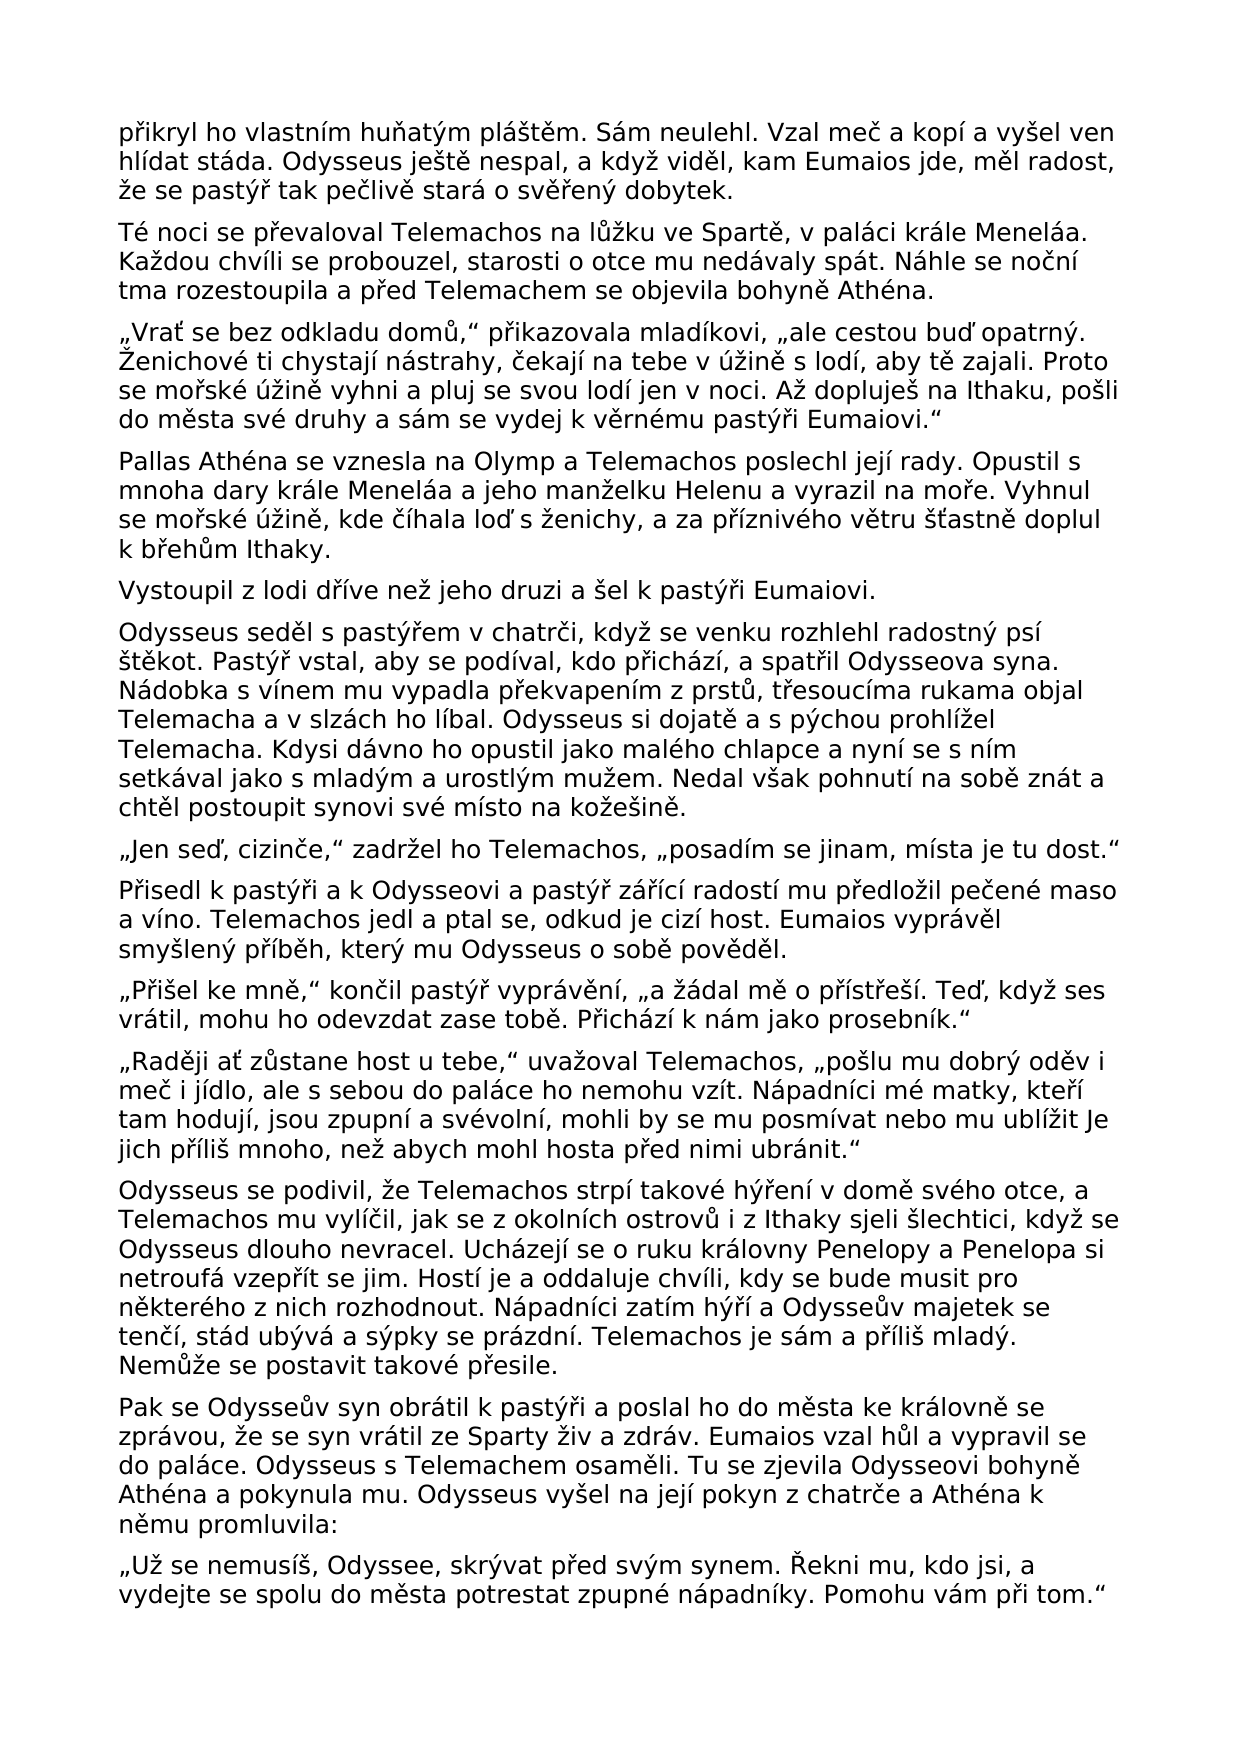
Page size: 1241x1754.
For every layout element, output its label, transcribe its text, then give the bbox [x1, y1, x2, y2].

text „Už se nemusíš, Odyssee, skrývat před svým synem. Řekni mu, kdo jsi, a vydejte se spolu do města potrestat zpupné nápadníky. Pomohu vám při tom.“ [118, 1551, 1122, 1610]
text „Vrať se bez odkladu domů,“ přikazovala mladíkovi, „ale cestou buď opatrný. Ženichové ti chystají nástrahy, čekají na tebe v úžině s lodí, aby tě zajali. Proto se mořské úžině vyhni a pluj se svou lodí jen v noci. Až dopluješ na Ithaku, pošli do města své druhy a sám se vydej k věrnému pastýři Eumaiovi.“ [118, 318, 1122, 435]
text přikryl ho vlastním huňatým pláštěm. Sám neulehl. Vzal meč a kopí a vyšel ven hlídat stáda. Odysseus ještě nespal, a když viděl, kam Eumaios jde, měl radost, že se pastýř tak pečlivě stará o svěřený dobytek. [118, 118, 1122, 206]
text Pallas Athéna se vznesla na Olymp a Telemachos poslechl její rady. Opustil s mnoha dary krále Meneláa a jeho manželku Helenu a vyrazil na moře. Vyhnul se mořské úžině, kde číhala loď s ženichy, a za příznivého větru šťastně doplul k břehům Ithaky. [118, 447, 1122, 564]
text Té noci se převaloval Telemachos na lůžku ve Spartě, v paláci krále Meneláa. Každou chvíli se probouzel, starosti o otce mu nedávaly spát. Náhle se noční tma rozestoupila a před Telemachem se objevila bohyně Athéna. [118, 218, 1122, 306]
text Odysseus se podivil, že Telemachos strpí takové hýření v domě svého otce, a Telemachos mu vylíčil, jak se z okolních ostrovů i z Ithaky sjeli šlechtici, když se Odysseus dlouho nevracel. Ucházejí se o ruku královny Penelopy a Penelopa si netroufá vzepřít se jim. Hostí je a oddaluje chvíli, kdy se bude musit pro některého z nich rozhodnout. Nápadníci zatím hýří a Odysseův majetek se tenčí, stád ubývá a sýpky se prázdní. Telemachos je sám a příliš mladý. Nemůže se postavit takové přesile. [118, 1176, 1122, 1381]
text Vystoupil z lodi dříve než jeho druzi a šel k pastýři Eumaiovi. [118, 576, 1122, 606]
text „Jen seď, cizinče,“ zadržel ho Telemachos, „posadím se jinam, místa je tu dost.“ [118, 835, 1122, 864]
text Přisedl k pastýři a k Odysseovi a pastýř zářící radostí mu předložil pečené maso a víno. Telemachos jedl a ptal se, odkud je cizí host. Eumaios vyprávěl smyšlený příběh, který mu Odysseus o sobě pověděl. [118, 876, 1122, 964]
text Odysseus seděl s pastýřem v chatrči, když se venku rozhlehl radostný psí štěkot. Pastýř vstal, aby se podíval, kdo přichází, a spatřil Odysseova syna. Nádobka s vínem mu vypadla překvapením z prstů, třesoucíma rukama objal Telemacha a v slzách ho líbal. Odysseus si dojatě a s pýchou prohlížel Telemacha. Kdysi dávno ho opustil jako malého chlapce a nyní se s ním setkával jako s mladým a urostlým mužem. Nedal však pohnutí na sobě znát a chtěl postoupit synovi své místo na kožešině. [118, 618, 1122, 822]
text „Přišel ke mně,“ končil pastýř vyprávění, „a žádal mě o přístřeší. Teď, když ses vrátil, mohu ho odevzdat zase tobě. Přichází k nám jako prosebník.“ [118, 976, 1122, 1035]
text „Raději ať zůstane host u tebe,“ uvažoval Telemachos, „pošlu mu dobrý oděv i meč i jídlo, ale s sebou do paláce ho nemohu vzít. Nápadníci mé matky, kteří tam hodují, jsou zpupní a svévolní, mohli by se mu posmívat nebo mu ublížit Je jich příliš mnoho, než abych mohl hosta před nimi ubránit.“ [118, 1047, 1122, 1164]
text Pak se Odysseův syn obrátil k pastýři a poslal ho do města ke královně se zprávou, že se syn vrátil ze Sparty živ a zdráv. Eumaios vzal hůl a vypravil se do paláce. Odysseus s Telemachem osaměli. Tu se zjevila Odysseovi bohyně Athéna a pokynula mu. Odysseus vyšel na její pokyn z chatrče a Athéna k němu promluvila: [118, 1393, 1122, 1539]
